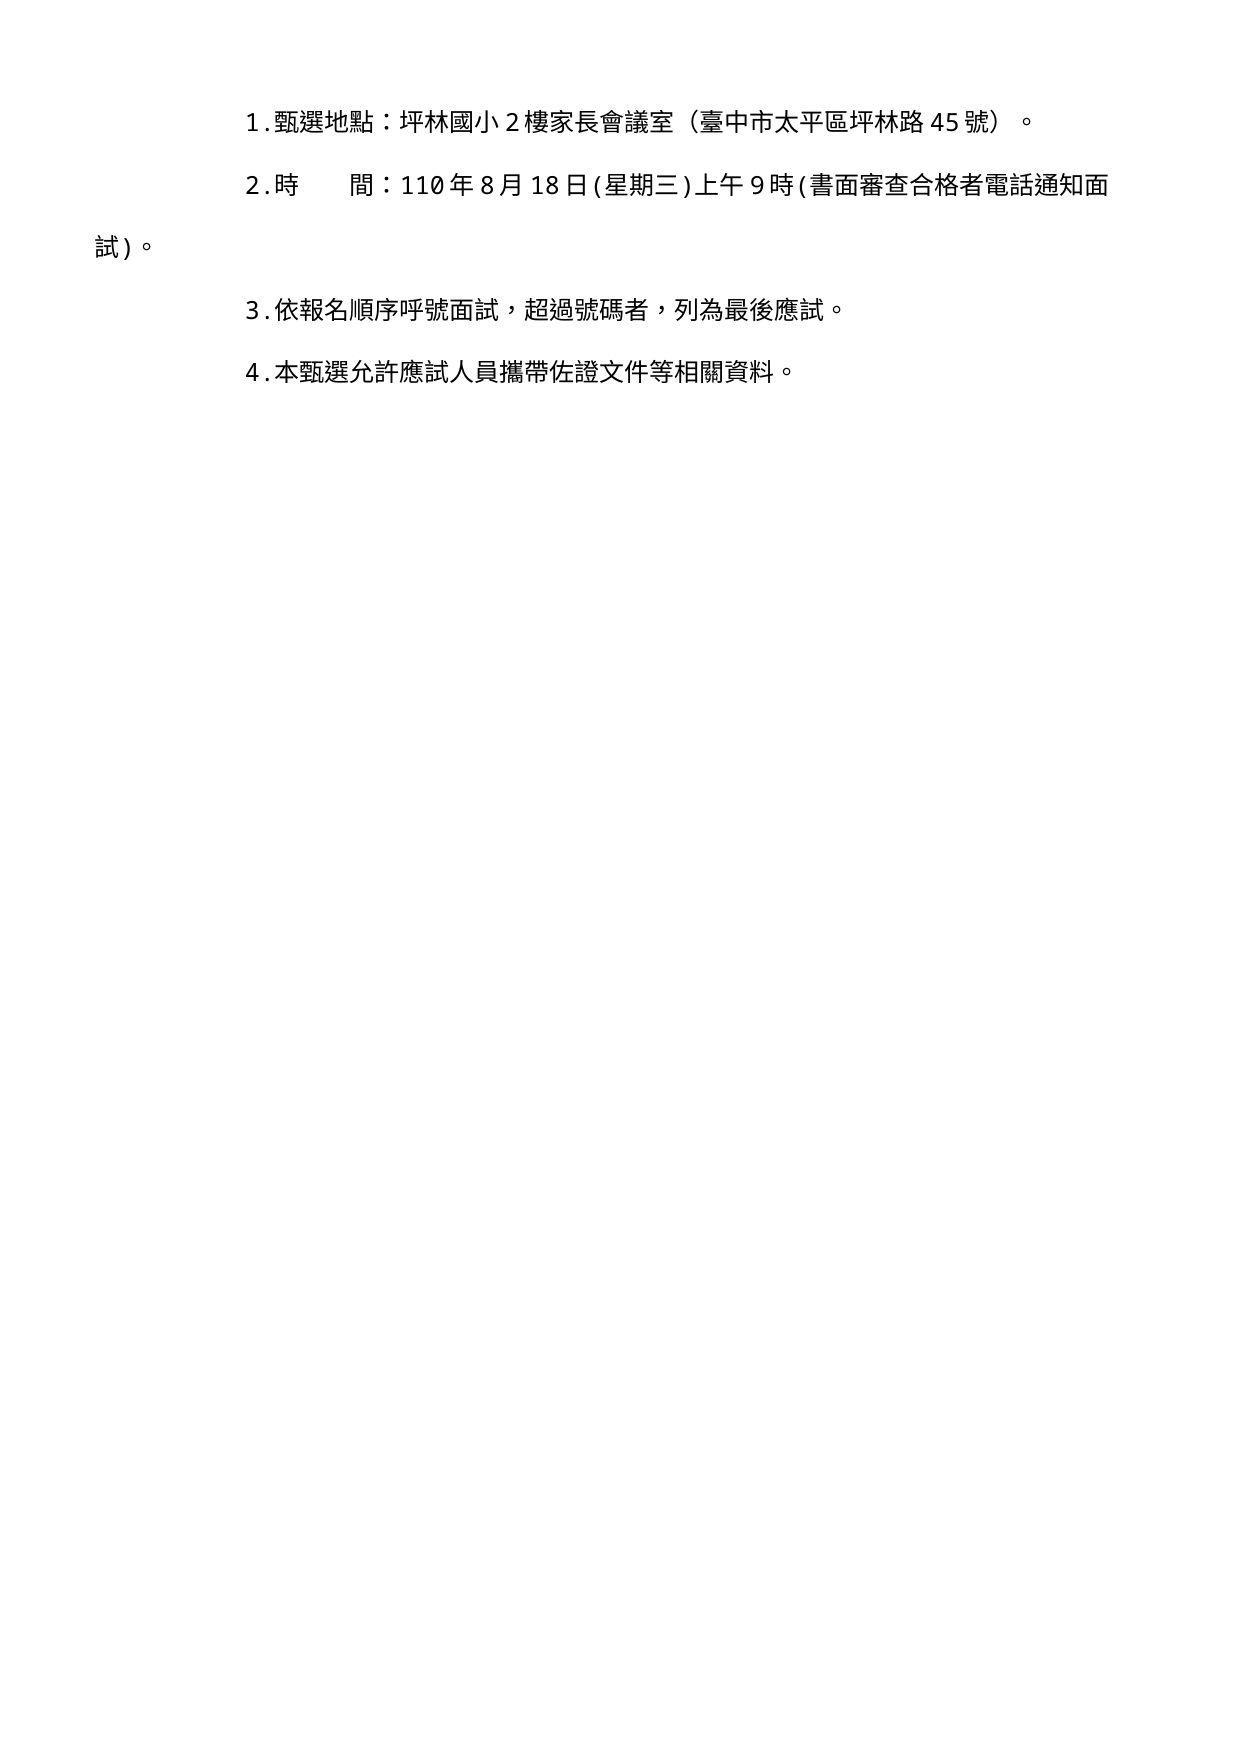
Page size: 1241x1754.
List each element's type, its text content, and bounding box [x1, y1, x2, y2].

text 2.時 間：110年8月18日(星期三)上午9時(書面審查合格者電話通知面試)。 [94, 142, 1146, 267]
text 4.本甄選允許應試人員攜帶佐證文件等相關資料。 [94, 329, 1146, 392]
text 1.甄選地點：坪林國小2樓家長會議室（臺中市太平區坪林路45號）。 [94, 79, 1146, 142]
text 3.依報名順序呼號面試，超過號碼者，列為最後應試。 [94, 267, 1146, 329]
